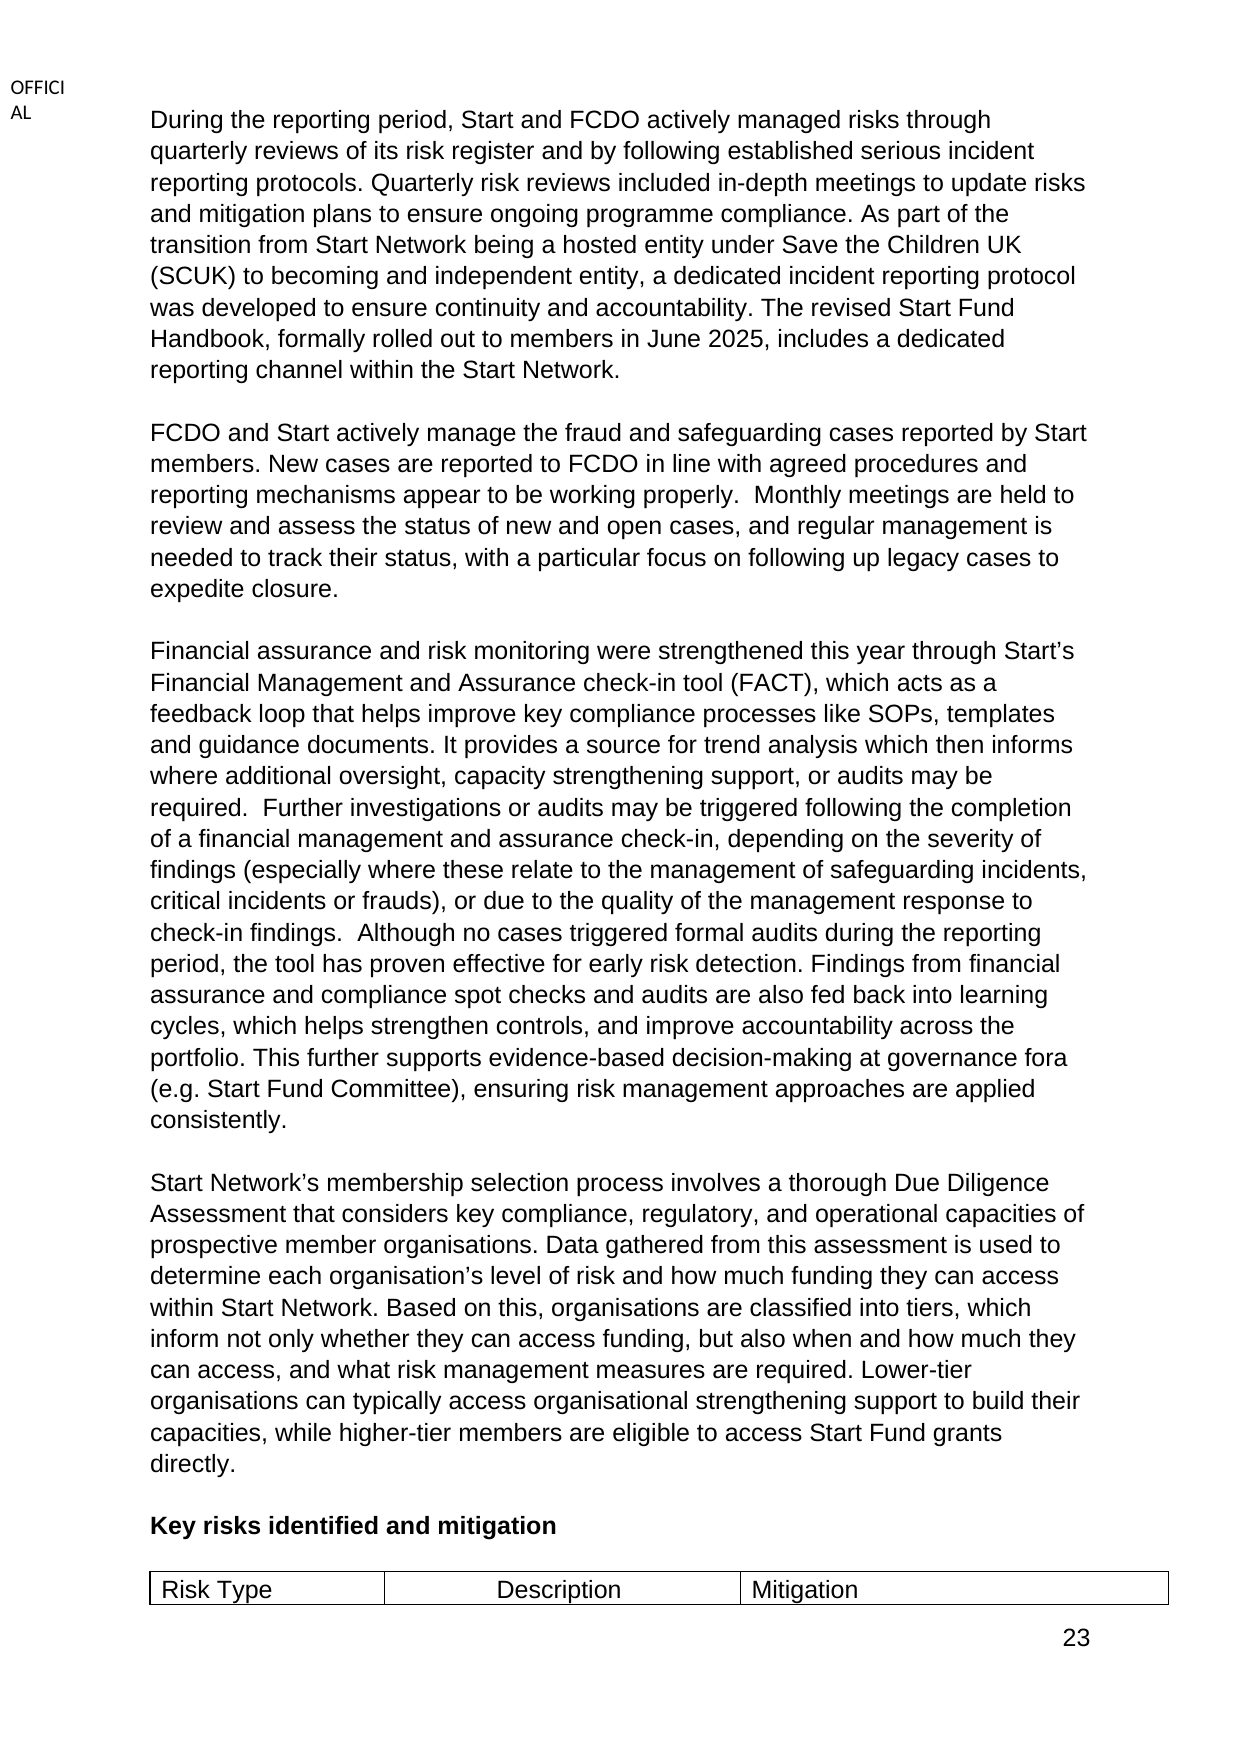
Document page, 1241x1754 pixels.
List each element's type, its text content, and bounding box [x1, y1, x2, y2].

text Key risks identified and mitigation [150, 1509, 1090, 1540]
text During the reporting period, Start and FCDO actively managed risks through quarterly reviews of its risk register and by following established serious incident reporting protocols. Quarterly risk reviews included in-depth meetings to update risks and mitigation plans to ensure ongoing programme compliance. As part of the transition from Start Network being a hosted entity under Save the Children UK (SCUK) to becoming and independent entity, a dedicated incident reporting protocol was developed to ensure continuity and accountability. The revised Start Fund Handbook, formally rolled out to members in June 2025, includes a dedicated reporting channel within the Start Network. [150, 102, 1090, 384]
table_header Risk Type [151, 1572, 384, 1603]
text Start Network’s membership selection process involves a thorough Due Diligence Assessment that considers key compliance, regulatory, and operational capacities of prospective member organisations. Data gathered from this assessment is used to determine each organisation’s level of risk and how much funding they can access within Start Network. Based on this, organisations are classified into tiers, which inform not only whether they can access funding, but also when and how much they can access, and what risk management measures are required. Lower-tier organisations can typically access organisational strengthening support to build their capacities, while higher-tier members are eligible to access Start Fund grants directly. [150, 1165, 1090, 1477]
table_header Description [385, 1572, 740, 1603]
text Financial assurance and risk monitoring were strengthened this year through Start’s Financial Management and Assurance check-in tool (FACT), which acts as a feedback loop that helps improve key compliance processes like SOPs, templates and guidance documents. It provides a source for trend analysis which then informs where additional oversight, capacity strengthening support, or audits may be required. Further investigations or audits may be triggered following the completion of a financial management and assurance check-in, depending on the severity of findings (especially where these relate to the management of safeguarding incidents, critical incidents or frauds), or due to the quality of the management response to check-in findings. Although no cases triggered formal audits during the reporting period, the tool has proven effective for early risk detection. Findings from financial assurance and compliance spot checks and audits are also fed back into learning cycles, which helps strengthen controls, and improve accountability across the portfolio. This further supports evidence-based decision-making at governance fora (e.g. Start Fund Committee), ensuring risk management approaches are applied consistently. [150, 634, 1090, 1134]
text FCDO and Start actively manage the fraud and safeguarding cases reported by Start members. New cases are reported to FCDO in line with agreed procedures and reporting mechanisms appear to be working properly. Monthly meetings are held to review and assess the status of new and open cases, and regular management is needed to track their status, with a particular focus on following up legacy cases to expedite closure. [150, 415, 1090, 602]
table_header Mitigation [741, 1572, 1168, 1603]
